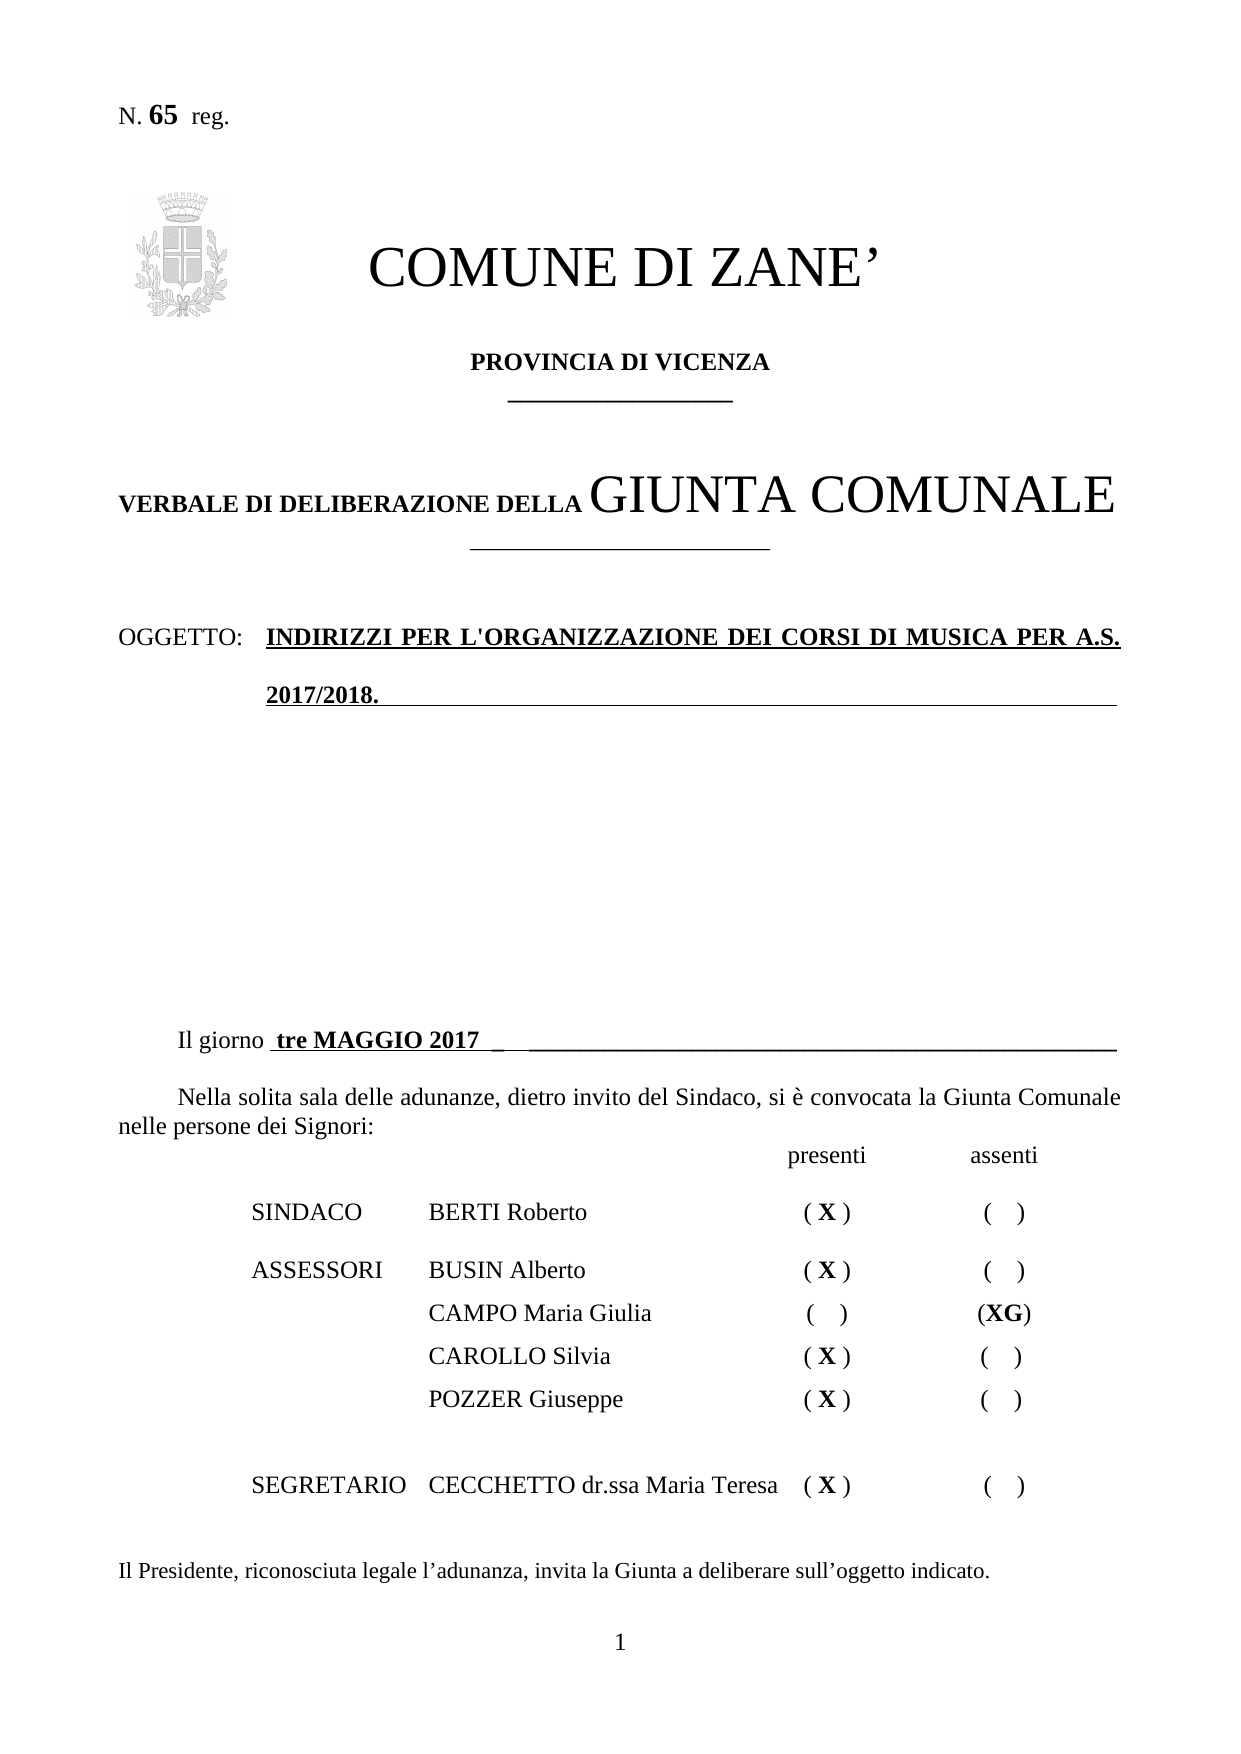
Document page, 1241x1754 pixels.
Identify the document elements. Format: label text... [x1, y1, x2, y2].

text PROVINCIA DI VICENZA [118, 347, 1122, 376]
text ________________________ [118, 524, 1122, 553]
text Il giorno tre MAGGIO 2017 _ _______________________________________________ [118, 1025, 1122, 1054]
text Nella solita sala delle adunanze, dietro invito del Sindaco, si è convocata la Giunta Comunale nelle persone dei Signori: [118, 1082, 1122, 1140]
text ASSESSORI BUSIN Alberto ( X ) ( ) [118, 1255, 1122, 1284]
text OGGETTO: INDIRIZZI PER L'ORGANIZZAZIONE DEI CORSI DI MUSICA PER A.S. 2017/2018. [118, 622, 1121, 709]
text POZZER Giuseppe ( X ) ( ) [118, 1384, 1122, 1413]
text VERBALE DI DELIBERAZIONE DELLA GIUNTA COMUNALE [118, 462, 1122, 524]
text __________________ [118, 376, 1122, 404]
text SINDACO BERTI Roberto ( X ) ( ) [118, 1197, 1122, 1226]
text COMUNE DI ZANE’ [118, 183, 1122, 347]
text CAROLLO Silvia ( X ) ( ) [118, 1341, 1122, 1370]
text presenti assenti [118, 1140, 1122, 1169]
text N. 65 reg. [118, 97, 1122, 130]
text Il Presidente, riconosciuta legale l’adunanza, invita la Giunta a deliberare sull’oggetto indicato. [118, 1557, 1121, 1583]
text SEGRETARIO CECCHETTO dr.ssa Maria Teresa ( X ) ( ) [118, 1471, 1122, 1499]
text CAMPO Maria Giulia ( ) (XG) [118, 1298, 1122, 1327]
